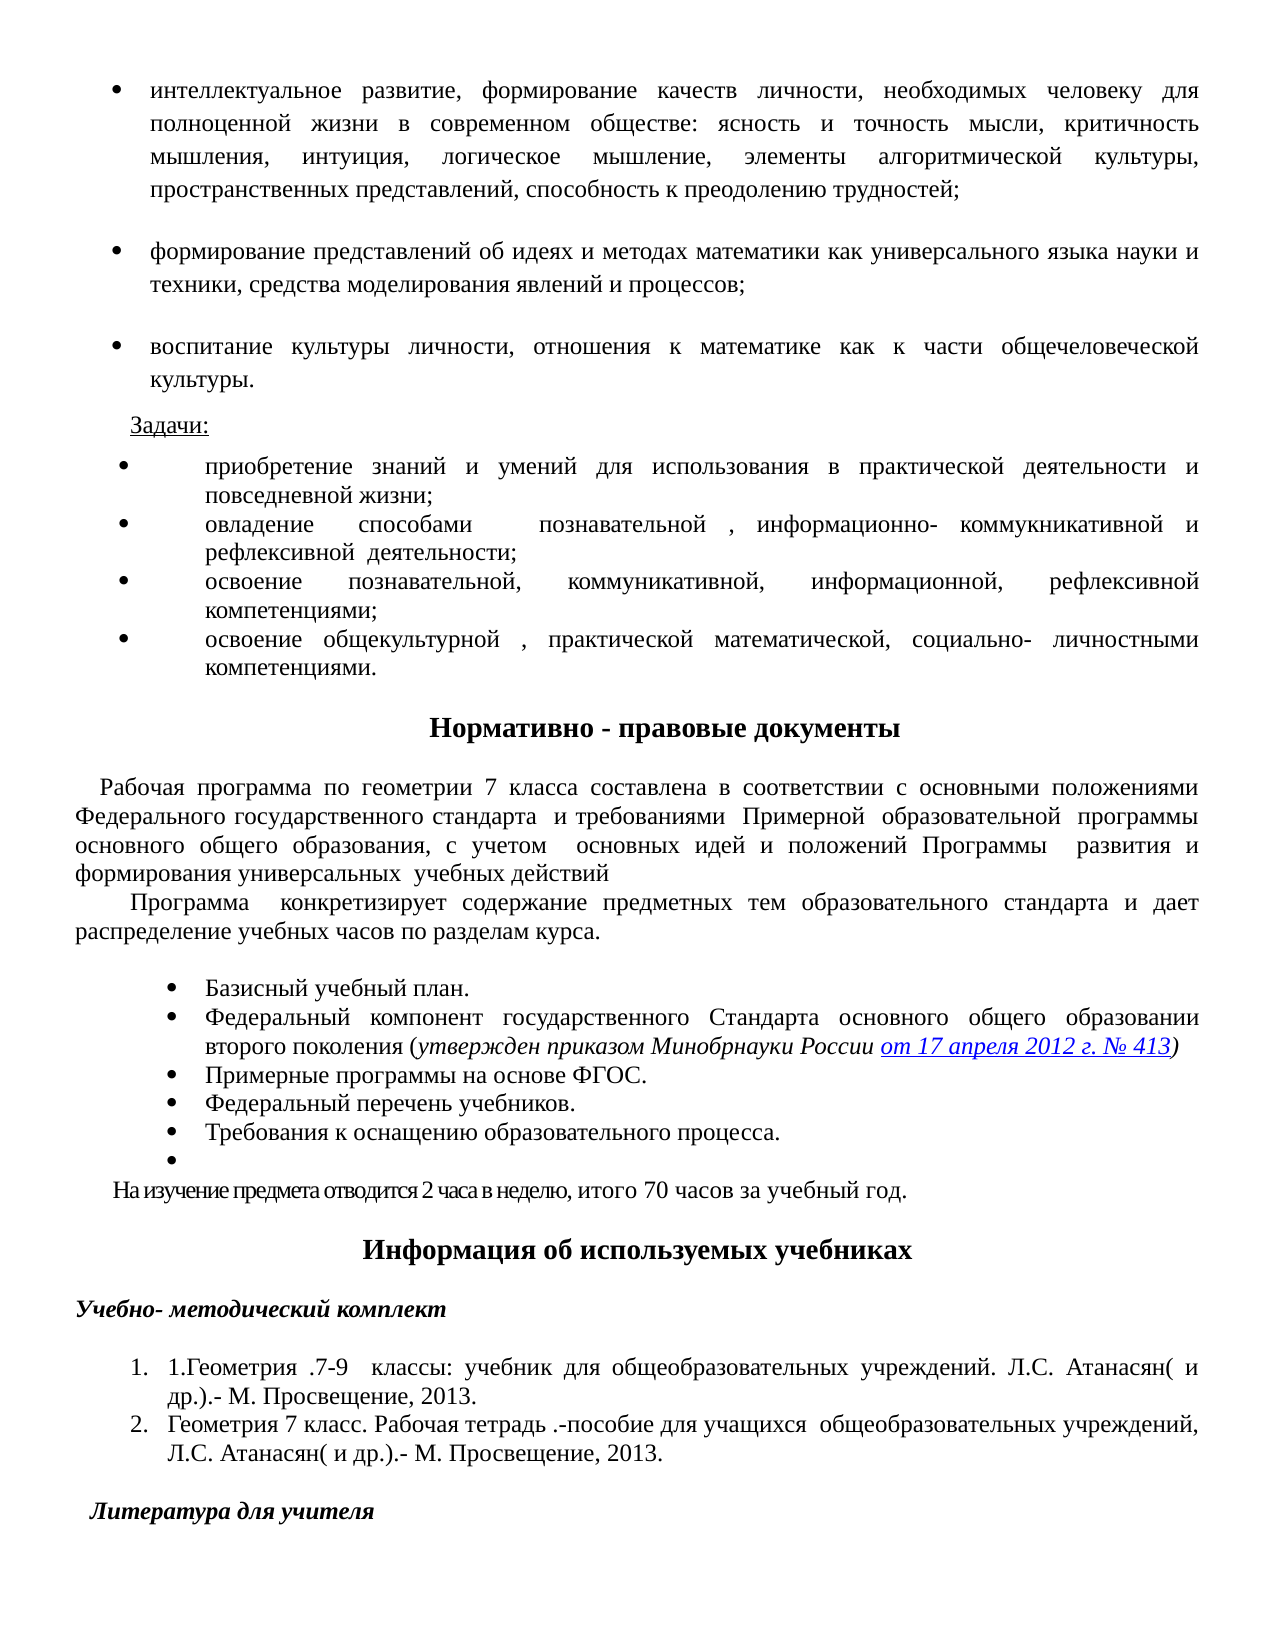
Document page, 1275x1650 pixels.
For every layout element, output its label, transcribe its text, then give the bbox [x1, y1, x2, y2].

list Примерные программы на основе ФГОС. [167, 1060, 1200, 1088]
text Нормативно - правовые документы [75, 710, 1200, 743]
text Программа конкретизирует содержание предметных тем образовательного стандарта и дает распределение учебных часов по разделам курса. [75, 887, 1200, 945]
list Федеральный компонент государственного Стандарта основного общего образовании второго поколения (утвержден приказом Минобрнауки России от 17 апреля 2012 г. № 413) [167, 1002, 1200, 1060]
list Базисный учебный план. [167, 973, 1200, 1002]
text Информация об используемых учебниках [75, 1232, 1200, 1266]
text Задачи: [75, 410, 1200, 439]
list овладение способами познавательной , информационно- коммукникативной и рефлексивной деятельности; [119, 509, 1200, 566]
text Учебно- методический комплект [75, 1294, 1200, 1323]
list Геометрия 7 класс. Рабочая тетрадь .-пособие для учащихся общеобразовательных учреждений, Л.С. Атанасян( и др.).- М. Просвещение, 2013. [130, 1409, 1200, 1467]
text На изучение предмета отводится 2 часа в неделю, итого 70 часов за учебный год. [77, 1175, 1198, 1203]
list интеллектуальное развитие, формирование качеств личности, необходимых человеку для полноценной жизни в современном обществе: ясность и точность мысли, критичность мышления, интуиция, логическое мышление, элементы алгоритмической культуры, пространственных представлений, способность к преодолению трудностей; [112, 75, 1200, 203]
list формирование представлений об идеях и методах математики как универсального языка науки и техники, средства моделирования явлений и процессов; [112, 236, 1200, 298]
list освоение познавательной, коммуникативной, информационной, рефлексивной компетенциями; [119, 566, 1200, 624]
list освоение общекультурной , практической математической, социально- личностными компетенциями. [119, 624, 1200, 681]
list приобретение знаний и умений для использования в практической деятельности и повседневной жизни; [119, 451, 1200, 509]
list Требования к оснащению образовательного процесса. [167, 1117, 1200, 1146]
list 1.Геометрия .7-9 классы: учебник для общеобразовательных учреждений. Л.С. Атанасян( и др.).- М. Просвещение, 2013. [130, 1352, 1200, 1409]
list Федеральный перечень учебников. [167, 1088, 1200, 1117]
text Рабочая программа по геометрии 7 класса составлена в соответствии с основными положениями Федерального государственного стандарта и требованиями Примерной образовательной программы основного общего образования, с учетом основных идей и положений Программы развития и формирования универсальных учебных действий [75, 772, 1200, 887]
list воспитание культуры личности, отношения к математике как к части общечеловеческой культуры. [112, 331, 1200, 393]
text Литература для учителя [75, 1496, 1200, 1524]
